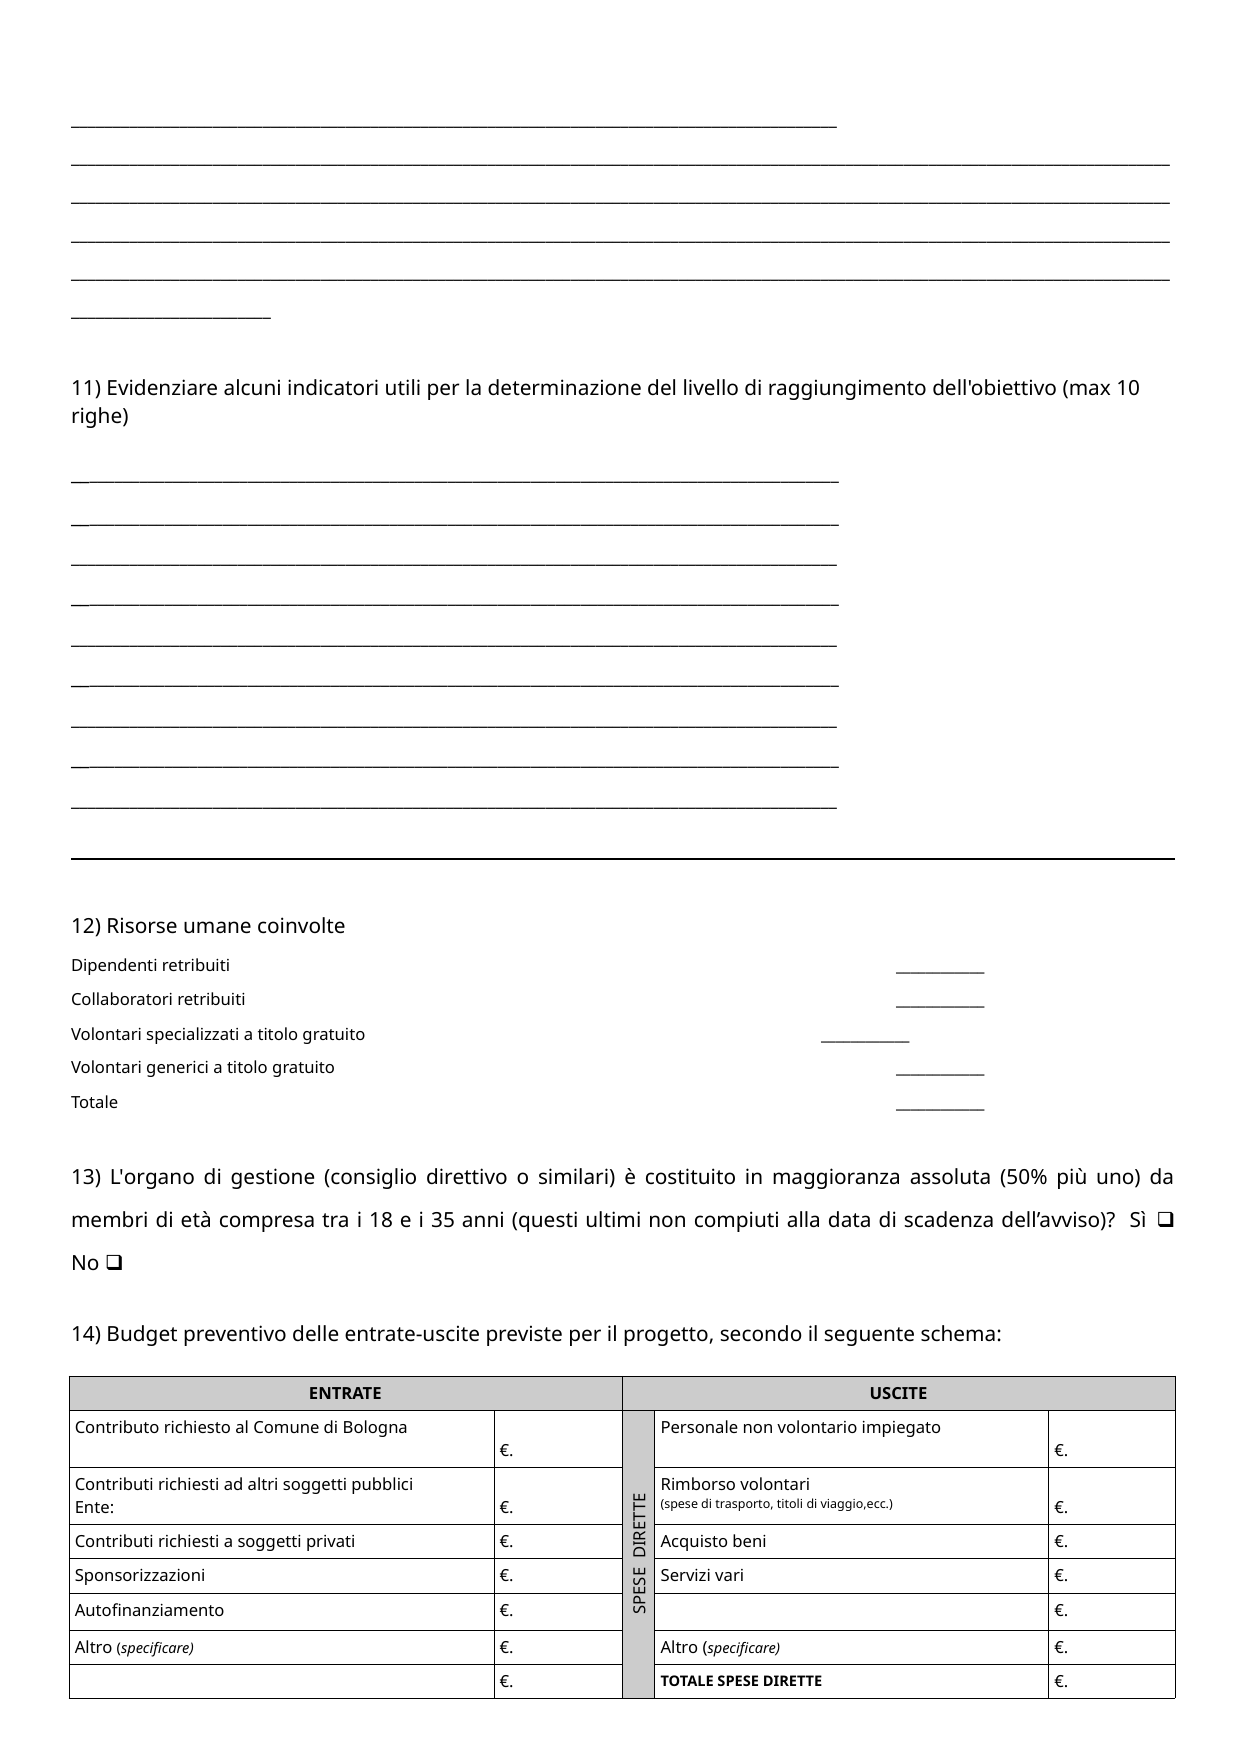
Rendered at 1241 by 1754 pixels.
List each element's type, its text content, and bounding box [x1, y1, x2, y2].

text ____________________________________________________________________________________________ [71, 705, 1175, 731]
table_cell Rimborso volontari (spese di trasporto, titoli di viaggio,ecc.) [655, 1468, 1048, 1524]
table_cell SPESE DIRETTE [623, 1411, 654, 1698]
text ____________________________________________________________________________________________ [71, 624, 1175, 650]
table_cell Personale non volontario impiegato [655, 1411, 1048, 1467]
table_cell Autofinanziamento [70, 1594, 494, 1629]
text Collaboratori retribuiti ____________ [71, 988, 1175, 1011]
text ____________________________________________________________________________________________ [71, 105, 1175, 131]
table_cell €. [495, 1411, 622, 1467]
text 14) Budget preventivo delle entrate-uscite previste per il progetto, secondo il seguente schema: [71, 1319, 1175, 1347]
table_header USCITE [623, 1377, 1175, 1410]
table_cell Altro (specificare) [70, 1631, 494, 1664]
text 13) L'organo di gestione (consiglio direttivo o similari) è costituito in maggioranza assoluta (50% più uno) da membri di età compresa tra i 18 e i 35 anni (questi ultimi non compiuti alla data di scadenza dell’avviso)? Sì  No  [71, 1162, 1175, 1276]
table_cell €. [495, 1559, 622, 1592]
table_cell €. [495, 1468, 622, 1524]
text ____________________________________________________________________________________________ [71, 786, 1175, 811]
text Volontari generici a titolo gratuito ____________ [71, 1056, 1175, 1079]
text 11) Evidenziare alcuni indicatori utili per la determinazione del livello di raggiungimento dell'obiettivo (max 10 righe) [71, 373, 1175, 430]
text Totale ____________ [71, 1090, 1175, 1113]
table_cell €. [1049, 1559, 1175, 1592]
table_cell €. [495, 1631, 622, 1664]
table_cell Contributo richiesto al Comune di Bologna [70, 1411, 494, 1467]
table_cell Acquisto beni [655, 1525, 1048, 1558]
text ________________________________________________________________________________________________________________________________________________________________________________________________________________________________________________________________________________________________________________________________________________________________________________________________________________________________________________________________________________________________________________________________________________________________________ [71, 143, 1175, 322]
table_cell €. [495, 1594, 622, 1629]
table_cell €. [1049, 1411, 1175, 1467]
text Volontari specializzati a titolo gratuito ____________ [71, 1022, 1175, 1045]
text ____________________________________________________________________________________________ [71, 458, 1175, 487]
table_cell €. [495, 1665, 622, 1698]
table_cell Contributi richiesti a soggetti privati [70, 1525, 494, 1558]
table_cell Servizi vari [655, 1559, 1048, 1592]
table_cell Sponsorizzazioni [70, 1559, 494, 1592]
table_cell TOTALE SPESE DIRETTE [655, 1665, 1048, 1698]
text ____________________________________________________________________________________________ [71, 582, 1175, 610]
table_cell €. [1049, 1631, 1175, 1664]
table_cell €. [1049, 1665, 1175, 1698]
text 12) Risorse umane coinvolte [71, 911, 1175, 940]
table_cell [655, 1594, 1048, 1629]
text ____________________________________________________________________________________________ [71, 501, 1175, 529]
text ____________________________________________________________________________________________ [71, 662, 1175, 691]
text ____________________________________________________________________________________________ [71, 743, 1175, 772]
table_cell [70, 1665, 494, 1698]
table_cell €. [1049, 1594, 1175, 1629]
table_cell €. [1049, 1525, 1175, 1558]
table_cell Contributi richiesti ad altri soggetti pubblici Ente: [70, 1468, 494, 1524]
text Dipendenti retribuiti ____________ [71, 954, 1175, 977]
table_cell €. [1049, 1468, 1175, 1524]
table_header ENTRATE [70, 1377, 622, 1410]
table_cell €. [495, 1525, 622, 1558]
table_cell Altro (specificare) [655, 1631, 1048, 1664]
text ____________________________________________________________________________________________ [71, 543, 1175, 569]
